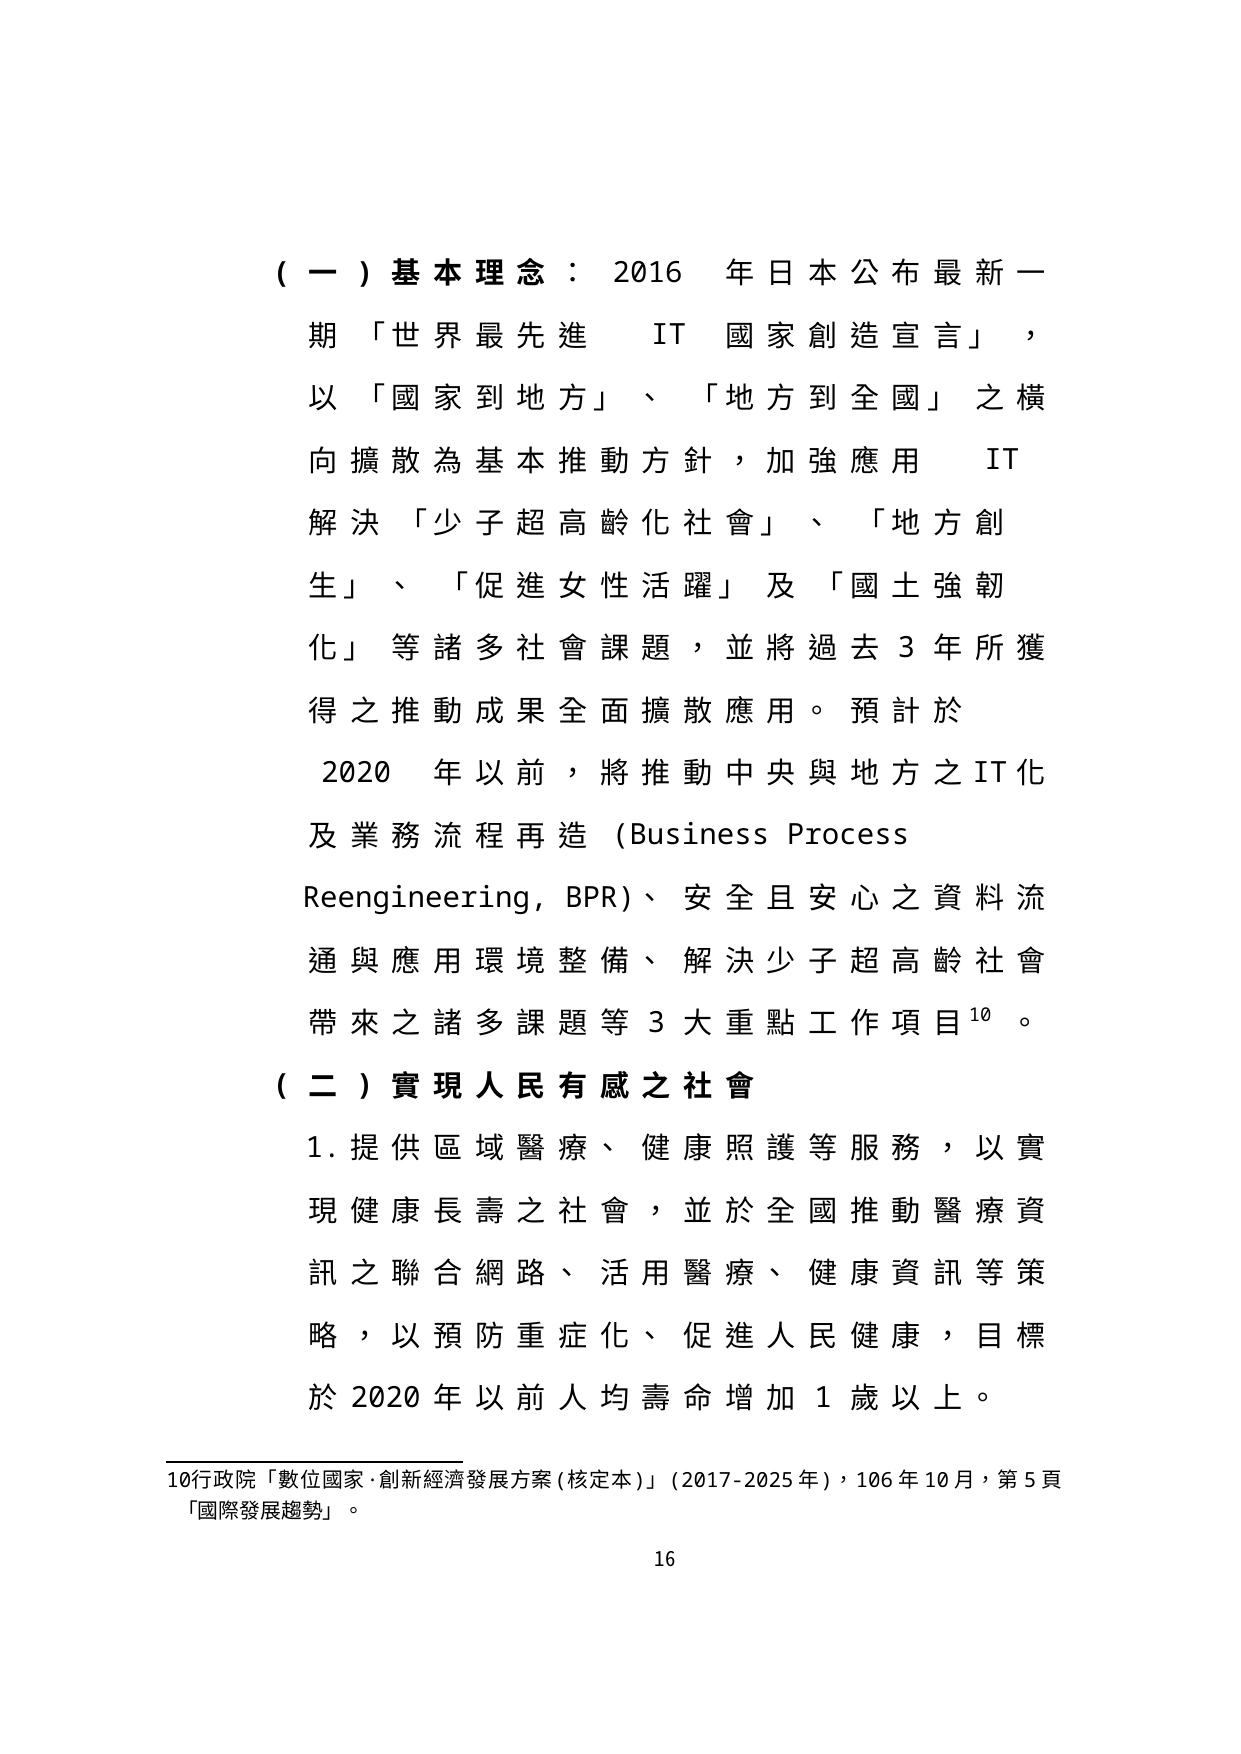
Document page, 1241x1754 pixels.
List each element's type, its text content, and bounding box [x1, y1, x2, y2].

text 1.提供區域醫療、健康照護等服務，以實現健康長壽之社會，並於全國推動醫療資訊之聯合網路、活用醫療、健康資訊等策略，以預防重症化、促進人民健康，目標於2020年以前人均壽命增加1歲以上。 [266, 1104, 1052, 1417]
text (二)實現人民有感之社會 [236, 1042, 1052, 1104]
text (一)基本理念：2016 年日本公布最新一期「世界最先進 IT 國家創造宣言」，以「國家到地方」、「地方到全國」之橫向擴散為基本推動方針，加強應用 IT 解決「少子超高齡化社會」、「地方創生」、「促進女性活躍」及「國土強韌化」等諸多社會課題，並將過去3年所獲得之推動成果全面擴散應用。預計於 2020 年以前，將推動中央與地方之IT化及業務流程再造(Business Process Reengineering, BPR)、安全且安心之資料流通與應用環境整備、解決少子超高齡社會帶來之諸多課題等3大重點工作項目。 [236, 229, 1052, 1042]
text 行政院「數位國家·創新經濟發展方案(核定本)」(2017-2025年)，106年10月，第5頁「國際發展趨勢」。 [166, 1462, 1063, 1525]
